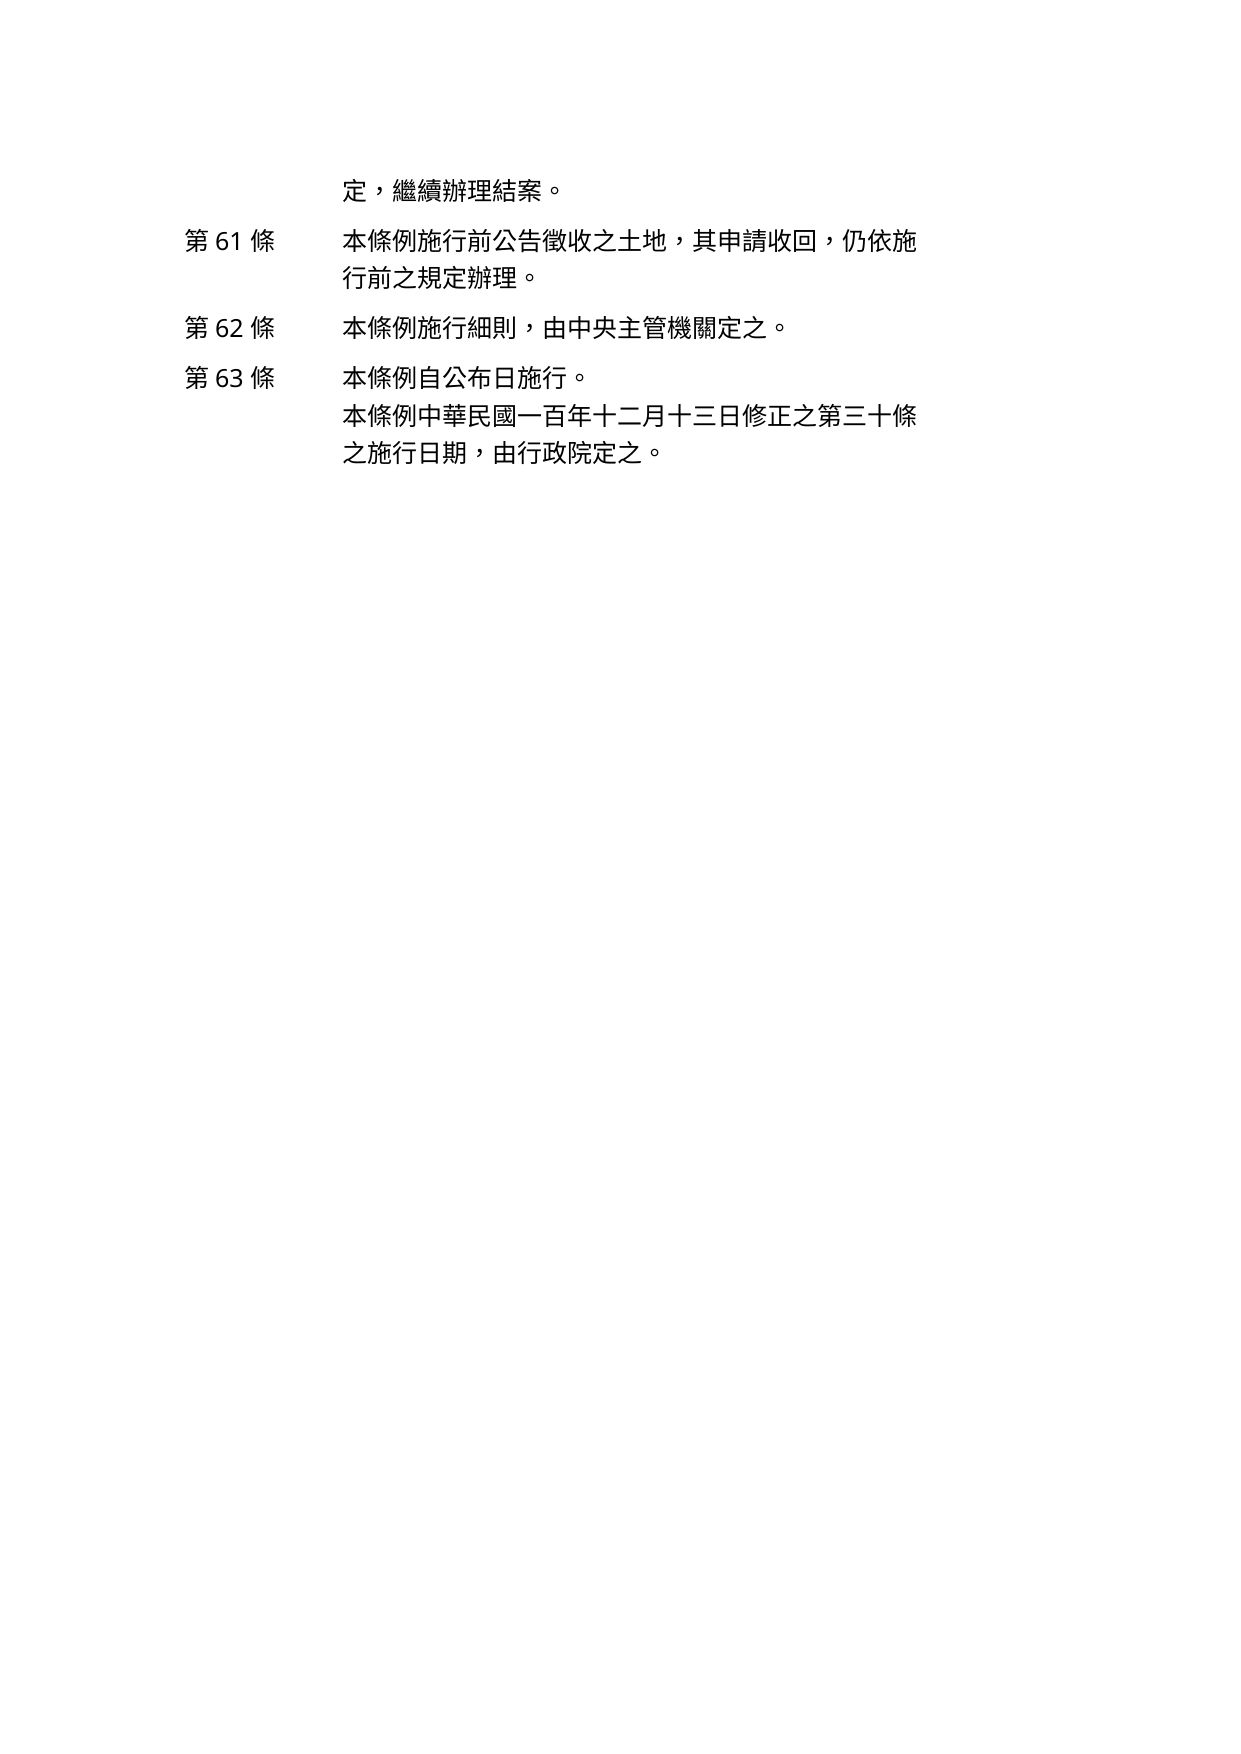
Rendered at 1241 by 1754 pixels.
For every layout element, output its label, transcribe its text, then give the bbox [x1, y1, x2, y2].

table_cell [320, 302, 341, 352]
table_cell [320, 215, 341, 302]
table_cell [320, 165, 341, 214]
table_cell [320, 352, 341, 477]
table_cell 第 61 條 [178, 215, 320, 302]
table_cell [178, 165, 320, 214]
table_cell 本條例自公布日施行。 本條例中華民國一百年十二月十三日修正之第三十條之施行日期，由行政院定之。 [341, 352, 929, 477]
table_cell 第 62 條 [178, 302, 320, 352]
table_cell 本條例施行細則，由中央主管機關定之。 [341, 302, 929, 352]
table_cell 定，繼續辦理結案。 [341, 165, 929, 214]
table_cell 第 63 條 [178, 352, 320, 477]
table_cell 本條例施行前公告徵收之土地，其申請收回，仍依施行前之規定辦理。 [341, 215, 929, 302]
